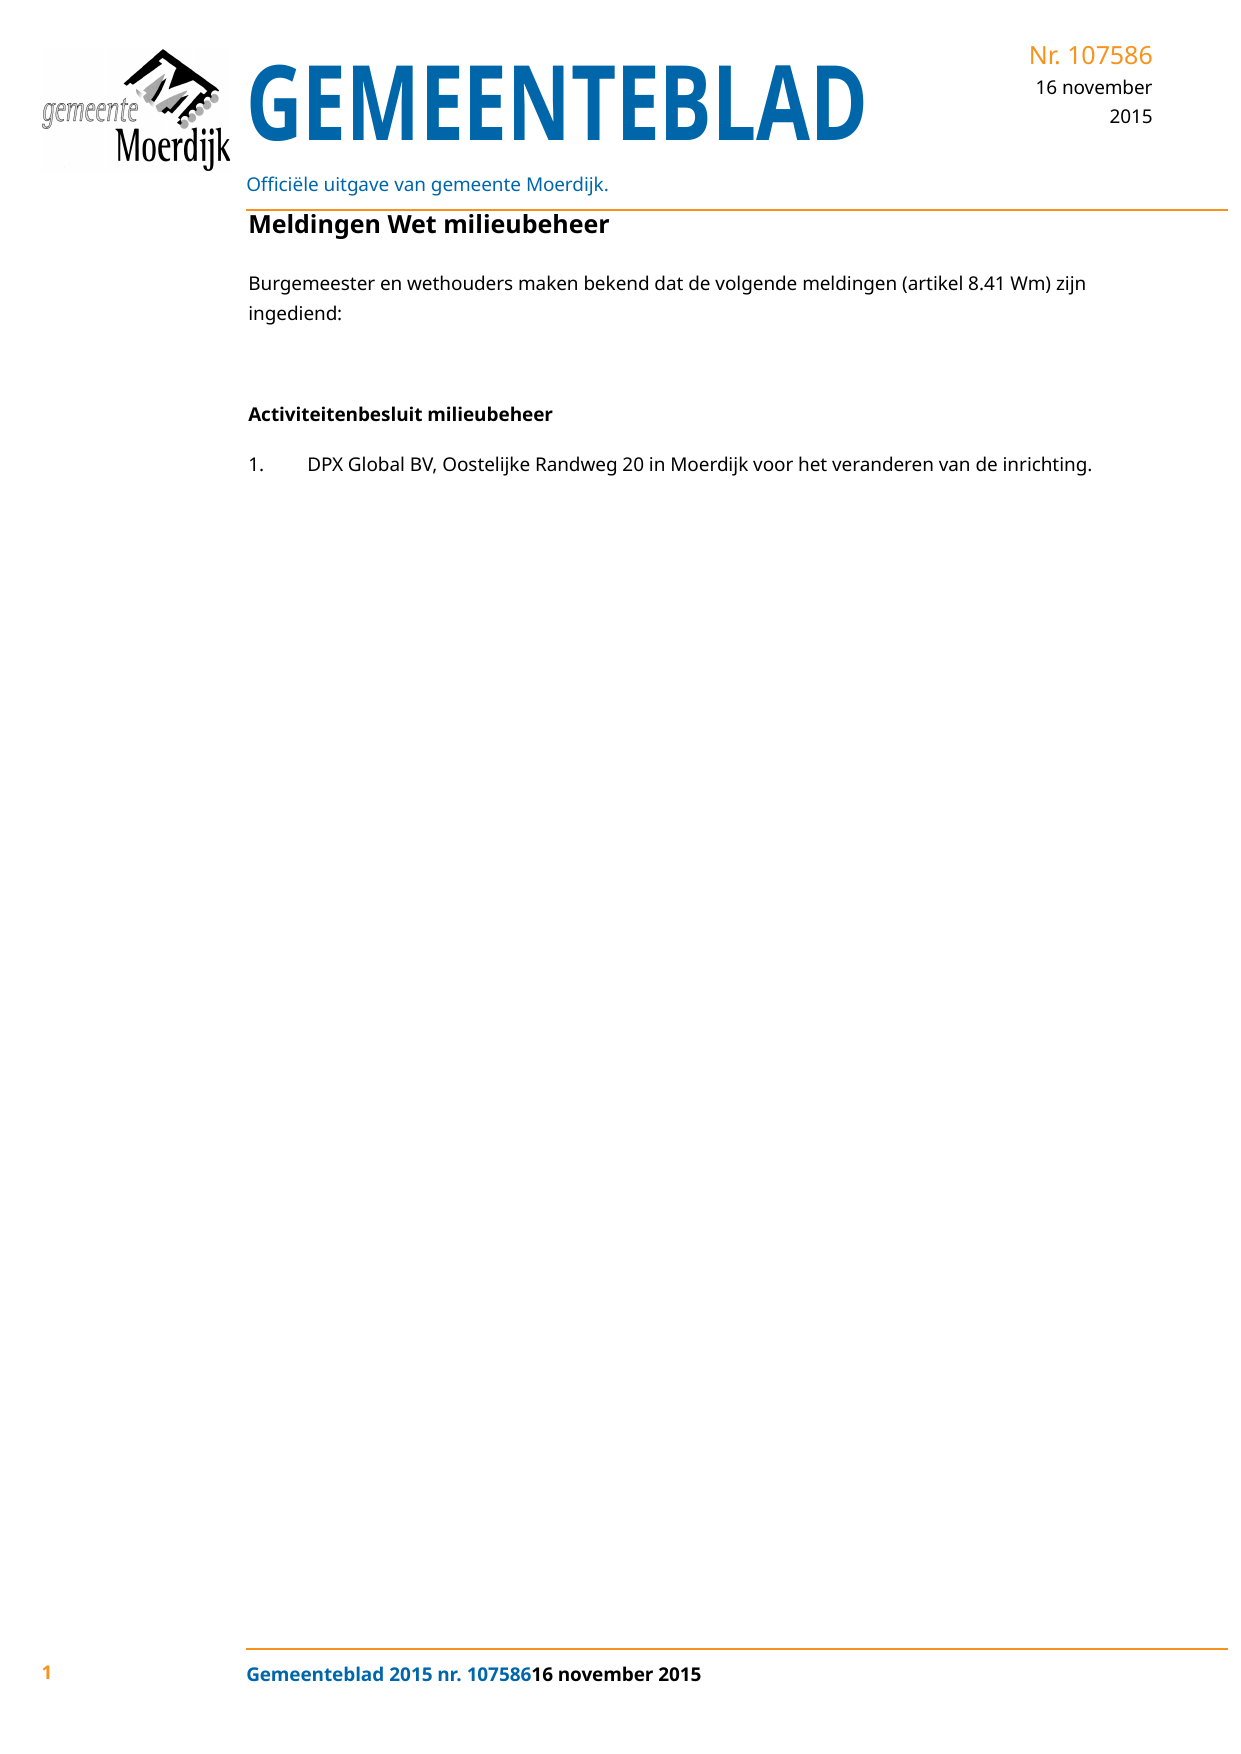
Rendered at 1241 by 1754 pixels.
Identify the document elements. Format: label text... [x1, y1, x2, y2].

text Meldingen Wet milieubeheer [248, 211, 1152, 241]
text Burgemeester en wethouders maken bekend dat de volgende meldingen (artikel 8.41 Wm) zijn ingediend: [248, 270, 1152, 326]
list DPX Global BV, Oostelijke Randweg 20 in Moerdijk voor het veranderen van de inrichting. [248, 451, 1152, 477]
text Activiteitenbesluit milieubeheer [248, 401, 1152, 426]
picture [41, 47, 231, 172]
